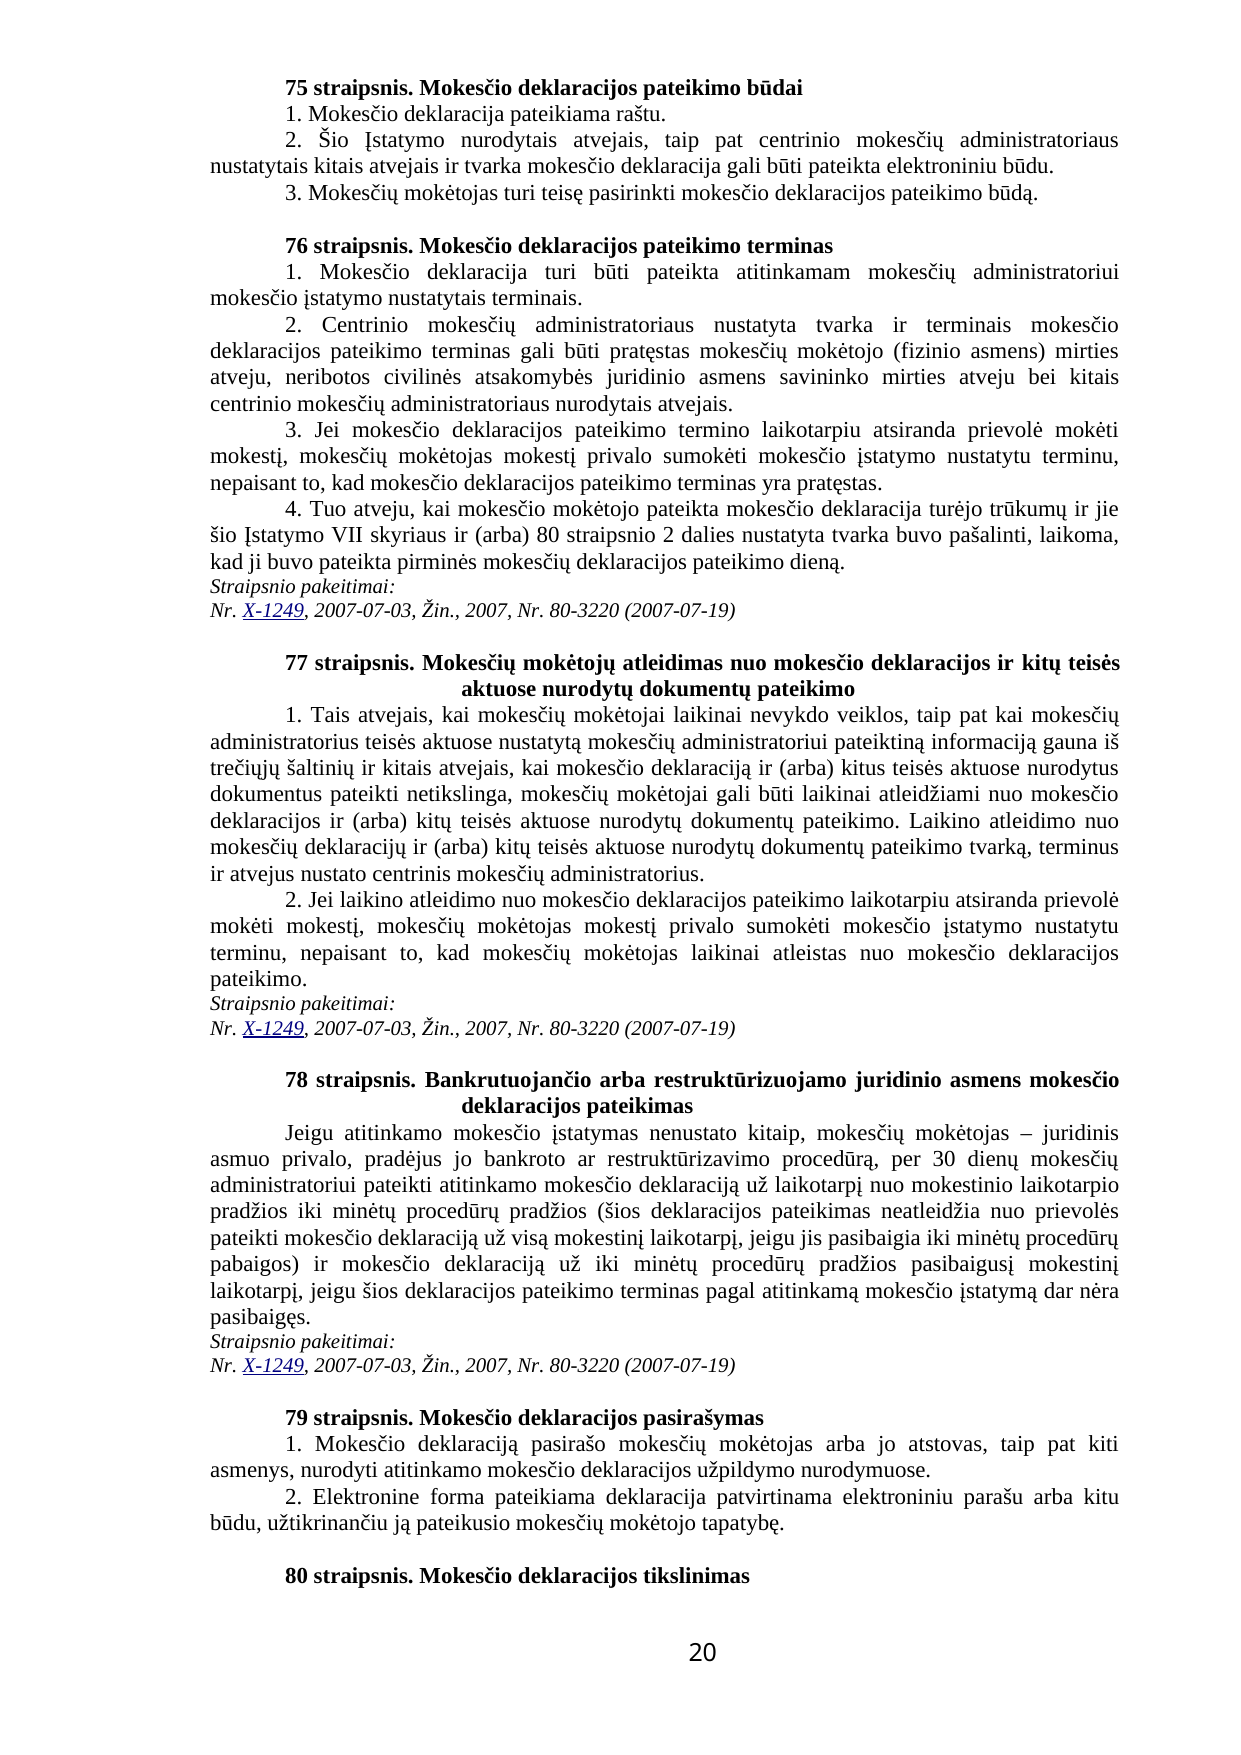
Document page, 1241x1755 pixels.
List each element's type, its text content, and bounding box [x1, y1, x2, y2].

text 2. Centrinio mokesčių administratoriaus nustatyta tvarka ir terminais mokesčio deklaracijos pateikimo terminas gali būti pratęstas mokesčių mokėtojo (fizinio asmens) mirties atveju, neribotos civilinės atsakomybės juridinio asmens savininko mirties atveju bei kitais centrinio mokesčių administratoriaus nurodytais atvejais. [210, 311, 1120, 416]
text Nr. X-1249, 2007-07-03, Žin., 2007, Nr. 80-3220 (2007-07-19) [210, 598, 1120, 622]
text 4. Tuo atveju, kai mokesčio mokėtojo pateikta mokesčio deklaracija turėjo trūkumų ir jie šio Įstatymo VII skyriaus ir (arba) 80 straipsnio 2 dalies nustatyta tvarka buvo pašalinti, laikoma, kad ji buvo pateikta pirminės mokesčių deklaracijos pateikimo dieną. [210, 495, 1120, 574]
text 2. Jei laikino atleidimo nuo mokesčio deklaracijos pateikimo laikotarpiu atsiranda prievolė mokėti mokestį, mokesčių mokėtojas mokestį privalo sumokėti mokesčio įstatymo nustatytu terminu, nepaisant to, kad mokesčių mokėtojas laikinai atleistas nuo mokesčio deklaracijos pateikimo. [210, 886, 1120, 991]
text 1. Mokesčio deklaraciją pasirašo mokesčių mokėtojas arba jo atstovas, taip pat kiti asmenys, nurodyti atitinkamo mokesčio deklaracijos užpildymo nurodymuose. [210, 1430, 1120, 1483]
text 77 straipsnis. Mokesčių mokėtojų atleidimas nuo mokesčio deklaracijos ir kitų teisės aktuose nurodytų dokumentų pateikimo [285, 649, 1120, 701]
text 79 straipsnis. Mokesčio deklaracijos pasirašymas [210, 1404, 1120, 1430]
text 2. Šio Įstatymo nurodytais atvejais, taip pat centrinio mokesčių administratoriaus nustatytais kitais atvejais ir tvarka mokesčio deklaracija gali būti pateikta elektroniniu būdu. [210, 126, 1120, 179]
text Straipsnio pakeitimai: [210, 991, 1120, 1015]
text 76 straipsnis. Mokesčio deklaracijos pateikimo terminas [210, 232, 1120, 258]
text Nr. X-1249, 2007-07-03, Žin., 2007, Nr. 80-3220 (2007-07-19) [210, 1353, 1120, 1377]
text Straipsnio pakeitimai: [210, 574, 1120, 598]
text 80 straipsnis. Mokesčio deklaracijos tikslinimas [210, 1562, 1120, 1588]
text 1. Mokesčio deklaracija pateikiama raštu. [210, 100, 1120, 126]
text 2. Elektronine forma pateikiama deklaracija patvirtinama elektroniniu parašu arba kitu būdu, užtikrinančiu ją pateikusio mokesčių mokėtojo tapatybę. [210, 1483, 1120, 1536]
text 1. Tais atvejais, kai mokesčių mokėtojai laikinai nevykdo veiklos, taip pat kai mokesčių administratorius teisės aktuose nustatytą mokesčių administratoriui pateiktiną informaciją gauna iš trečiųjų šaltinių ir kitais atvejais, kai mokesčio deklaraciją ir (arba) kitus teisės aktuose nurodytus dokumentus pateikti netikslinga, mokesčių mokėtojai gali būti laikinai atleidžiami nuo mokesčio deklaracijos ir (arba) kitų teisės aktuose nurodytų dokumentų pateikimo. Laikino atleidimo nuo mokesčių deklaracijų ir (arba) kitų teisės aktuose nurodytų dokumentų pateikimo tvarką, terminus ir atvejus nustato centrinis mokesčių administratorius. [210, 701, 1120, 886]
text 75 straipsnis. Mokesčio deklaracijos pateikimo būdai [210, 73, 1120, 100]
text 3. Jei mokesčio deklaracijos pateikimo termino laikotarpiu atsiranda prievolė mokėti mokestį, mokesčių mokėtojas mokestį privalo sumokėti mokesčio įstatymo nustatytu terminu, nepaisant to, kad mokesčio deklaracijos pateikimo terminas yra pratęstas. [210, 416, 1120, 495]
text 78 straipsnis. Bankrutuojančio arba restruktūrizuojamo juridinio asmens mokesčio deklaracijos pateikimas [285, 1066, 1120, 1118]
text Nr. X-1249, 2007-07-03, Žin., 2007, Nr. 80-3220 (2007-07-19) [210, 1015, 1120, 1039]
text 3. Mokesčių mokėtojas turi teisę pasirinkti mokesčio deklaracijos pateikimo būdą. [210, 179, 1120, 205]
text Jeigu atitinkamo mokesčio įstatymas nenustato kitaip, mokesčių mokėtojas – juridinis asmuo privalo, pradėjus jo bankroto ar restruktūrizavimo procedūrą, per 30 dienų mokesčių administratoriui pateikti atitinkamo mokesčio deklaraciją už laikotarpį nuo mokestinio laikotarpio pradžios iki minėtų procedūrų pradžios (šios deklaracijos pateikimas neatleidžia nuo prievolės pateikti mokesčio deklaraciją už visą mokestinį laikotarpį, jeigu jis pasibaigia iki minėtų procedūrų pabaigos) ir mokesčio deklaraciją už iki minėtų procedūrų pradžios pasibaigusį mokestinį laikotarpį, jeigu šios deklaracijos pateikimo terminas pagal atitinkamą mokesčio įstatymą dar nėra pasibaigęs. [210, 1118, 1120, 1329]
text Straipsnio pakeitimai: [210, 1329, 1120, 1353]
text 1. Mokesčio deklaracija turi būti pateikta atitinkamam mokesčių administratoriui mokesčio įstatymo nustatytais terminais. [210, 258, 1120, 311]
